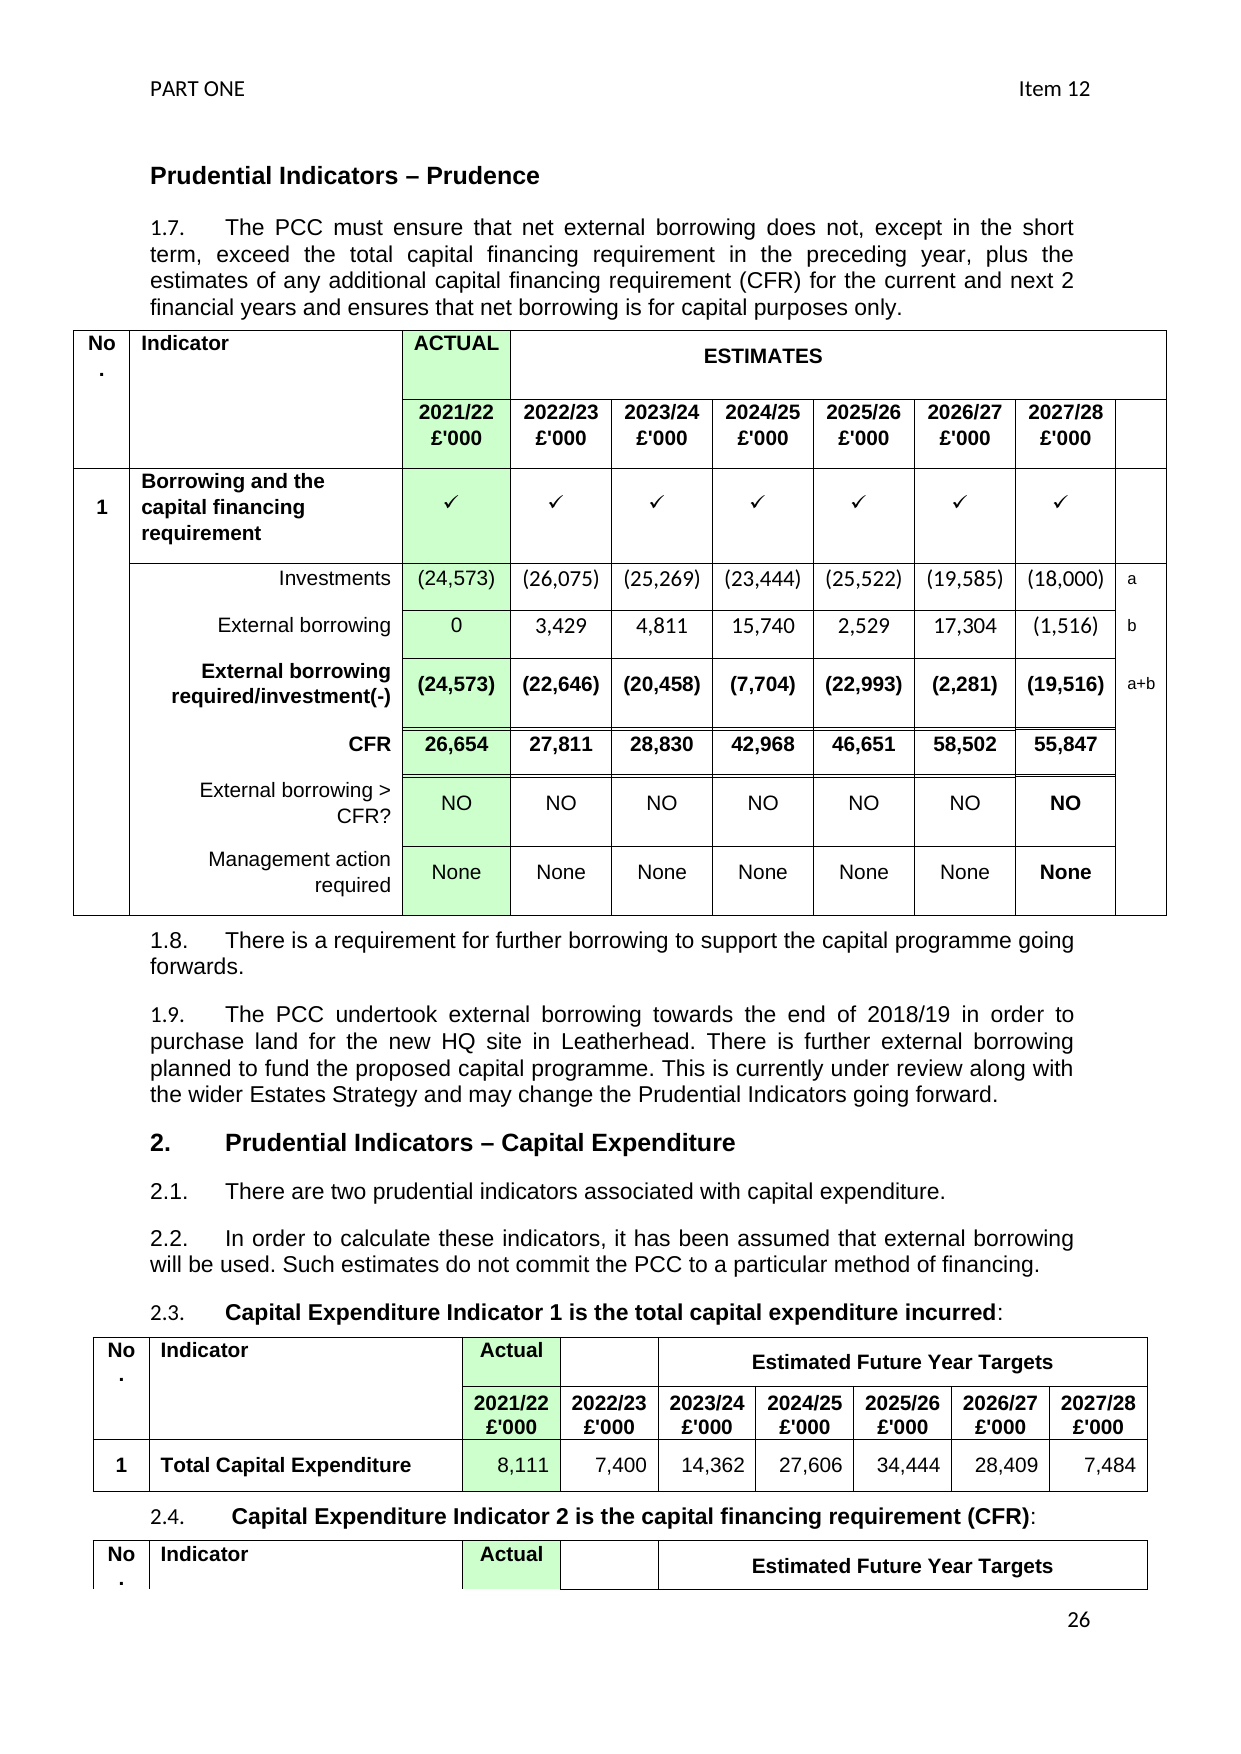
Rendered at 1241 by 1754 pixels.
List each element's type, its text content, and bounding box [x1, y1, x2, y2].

table_cell 2021/22 £'000 [403, 400, 510, 468]
table_cell CFR [130, 727, 402, 774]
table_cell 2027/28 £'000 [1016, 400, 1115, 468]
table_cell Total Capital Expenditure [150, 1440, 462, 1491]
table_header Indicator [150, 1338, 462, 1386]
table_header Actual [463, 1541, 560, 1589]
table_cell  [612, 469, 712, 563]
table_cell (25,269) [612, 564, 712, 610]
table_header ESTIMATES [511, 331, 1016, 399]
table_cell 2025/26 £'000 [814, 400, 914, 468]
text Prudential Indicators – Prudence [150, 161, 1075, 190]
table_cell  [1016, 469, 1115, 563]
table_cell 55,847 [1016, 730, 1115, 774]
table_cell NO [713, 778, 813, 846]
table_cell [1116, 846, 1166, 915]
table_header [1116, 331, 1166, 399]
table_cell 4,811 [612, 611, 712, 658]
table_cell 27,811 [511, 731, 611, 774]
table_cell NO [814, 778, 914, 846]
table_cell None [713, 847, 813, 915]
table_cell  [915, 469, 1015, 563]
list The PCC must ensure that net external borrowing does not, except in the short term, exceed the total capital financing requirement in the preceding year, plus the estimates of any additional capital financing requirement (CFR) for the current and next 2 financial years and ensures that net borrowing is for capital purposes only. [150, 213, 1075, 320]
table_cell External borrowing [130, 610, 402, 658]
list There are two prudential indicators associated with capital expenditure. [150, 1178, 1075, 1204]
table_cell b [1116, 610, 1166, 658]
table_cell [74, 774, 129, 846]
table_cell 2023/24 £'000 [659, 1387, 755, 1439]
table_cell 17,304 [915, 611, 1015, 658]
table_cell a+b [1116, 658, 1166, 727]
table_cell (19,516) [1016, 659, 1115, 727]
table_cell a [1116, 564, 1166, 610]
table_cell 2027/28 £'000 [1050, 1387, 1147, 1439]
table_cell (23,444) [713, 564, 813, 610]
table_cell None [511, 847, 611, 915]
table_cell  [713, 469, 813, 563]
table_cell (22,993) [814, 659, 914, 727]
table_cell 7,484 [1050, 1440, 1147, 1491]
table_cell 2021/22 £'000 [463, 1387, 560, 1439]
table_cell  [403, 469, 510, 563]
table_cell 2023/24 £'000 [612, 400, 712, 468]
table_header [561, 1541, 658, 1589]
table_cell  [511, 469, 611, 563]
table_cell External borrowing required/investment(-) [130, 658, 402, 727]
table_cell [74, 658, 129, 727]
table_cell [74, 610, 129, 658]
table_cell 2025/26 £'000 [854, 1387, 951, 1439]
table_cell 2022/23 £'000 [511, 400, 611, 468]
table_cell None [814, 847, 914, 915]
list There is a requirement for further borrowing to support the capital programme going forwards. [150, 927, 1075, 979]
list The PCC undertook external borrowing towards the end of 2018/19 in order to purchase land for the new HQ site in Leatherhead. There is further external borrowing planned to fund the proposed capital programme. This is currently under review along with the wider Estates Strategy and may change the Prudential Indicators going forward. [150, 1000, 1075, 1107]
table_cell (18,000) [1016, 564, 1115, 610]
table_cell 26,654 [403, 731, 510, 774]
table_cell None [1016, 847, 1115, 915]
table_cell 2024/25 £'000 [756, 1387, 853, 1439]
table_header [561, 1338, 658, 1386]
table_cell 27,606 [756, 1440, 853, 1491]
table_cell (25,522) [814, 564, 914, 610]
table_cell 2022/23 £'000 [561, 1387, 658, 1439]
table_cell 14,362 [659, 1440, 755, 1491]
list Capital Expenditure Indicator 2 is the capital financing requirement (CFR): [150, 1502, 1075, 1530]
table_cell [1116, 774, 1166, 846]
table_cell [1116, 400, 1166, 468]
table_cell 58,502 [915, 731, 1015, 774]
table_cell 2026/27 £'000 [952, 1387, 1049, 1439]
table_header No. [94, 1541, 149, 1589]
table_cell 15,740 [713, 611, 813, 658]
list Capital Expenditure Indicator 1 is the total capital expenditure incurred: [150, 1298, 1075, 1326]
table_header Indicator [150, 1541, 462, 1589]
table_cell NO [1016, 777, 1115, 846]
table_header ACTUAL [403, 331, 510, 399]
table_header Indicator [130, 331, 402, 399]
table_cell None [612, 847, 712, 915]
table_cell 3,429 [511, 611, 611, 658]
table_cell 8,111 [463, 1440, 560, 1491]
table_cell 7,400 [561, 1440, 658, 1491]
table_cell [74, 846, 129, 915]
table_cell [94, 1386, 149, 1439]
table_cell 1 [74, 469, 129, 563]
table_cell (7,704) [713, 659, 813, 727]
table_cell 1 [94, 1440, 149, 1491]
table_cell 28,830 [612, 731, 712, 774]
table_cell [74, 727, 129, 774]
table_cell 2024/25 £'000 [713, 400, 813, 468]
table_cell 2,529 [814, 611, 914, 658]
table_cell (20,458) [612, 659, 712, 727]
table_cell 28,409 [952, 1440, 1049, 1491]
table_cell [150, 1386, 462, 1439]
table_cell (1,516) [1016, 611, 1115, 658]
table_header Estimated Future Year Targets [659, 1338, 1147, 1386]
table_cell 2026/27 £'000 [915, 400, 1015, 468]
table_cell NO [612, 778, 712, 846]
table_cell [1116, 469, 1166, 563]
table_cell (24,573) [403, 564, 510, 610]
list Prudential Indicators – Capital Expenditure [150, 1128, 1075, 1157]
table_header Actual [463, 1338, 560, 1386]
list In order to calculate these indicators, it has been assumed that external borrowing will be used. Such estimates do not commit the PCC to a particular method of financing. [150, 1225, 1075, 1278]
table_cell (26,075) [511, 564, 611, 610]
table_header No. [94, 1338, 149, 1386]
table_cell [1116, 727, 1166, 774]
table_cell Management action required [130, 846, 402, 915]
table_cell 34,444 [854, 1440, 951, 1491]
table_cell 42,968 [713, 731, 813, 774]
table_cell None [403, 847, 510, 915]
table_cell None [915, 847, 1015, 915]
table_cell [74, 399, 129, 468]
table_cell (24,573) [403, 659, 510, 727]
table_cell NO [403, 778, 510, 846]
table_cell (22,646) [511, 659, 611, 727]
table_cell (19,585) [915, 564, 1015, 610]
table_cell NO [511, 778, 611, 846]
table_header [1016, 331, 1116, 399]
table_cell [130, 399, 402, 468]
table_cell 46,651 [814, 731, 914, 774]
table_cell  [814, 469, 914, 563]
table_header No. [74, 331, 129, 399]
table_header Estimated Future Year Targets [659, 1541, 1147, 1589]
table_cell [74, 563, 129, 610]
table_cell Investments [130, 564, 402, 610]
table_cell NO [915, 778, 1015, 846]
table_cell External borrowing > CFR? [130, 774, 402, 846]
table_cell 0 [403, 611, 510, 658]
table_cell Borrowing and the capital financing requirement [130, 469, 402, 563]
table_cell (2,281) [915, 659, 1015, 727]
